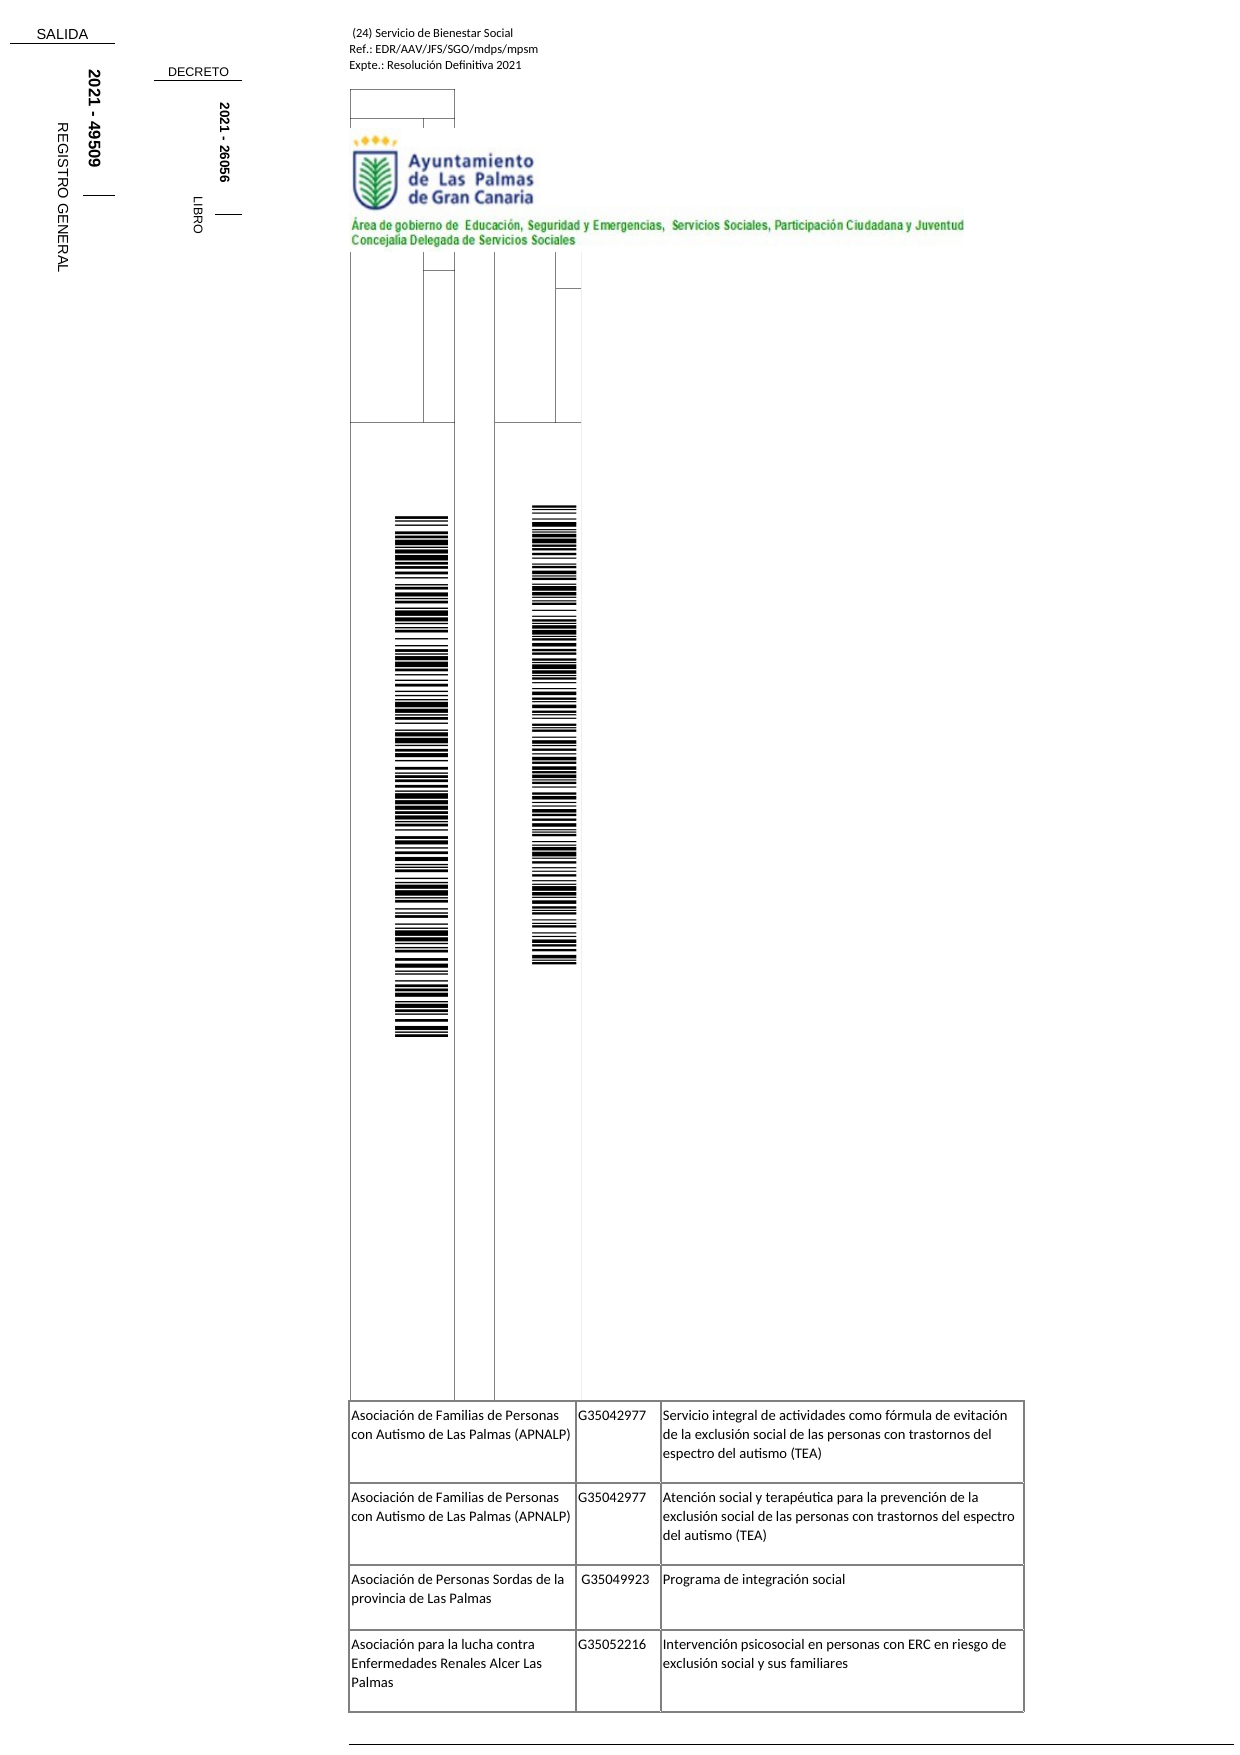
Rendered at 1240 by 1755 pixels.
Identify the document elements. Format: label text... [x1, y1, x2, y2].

table_cell G35049923 [577, 1566, 660, 1629]
table_cell Asociación para la lucha contra Enfermedades Renales Alcer Las Palmas [350, 1631, 575, 1711]
table_cell Programa de integración social [662, 1566, 1023, 1629]
table_cell Asociación de Familias de Personas con Autismo de Las Palmas (APNALP) [350, 1402, 575, 1482]
table_cell Intervención psicosocial en personas con ERC en riesgo de exclusión social y sus familiares [662, 1631, 1023, 1711]
table_cell Servicio integral de actividades como fórmula de evitación de la exclusión social de las personas con trastornos del espectro del autismo (TEA) [662, 1402, 1023, 1482]
table_cell Asociación de Familias de Personas con Autismo de Las Palmas (APNALP) [350, 1484, 575, 1564]
table_cell Atención social y terapéutica para la prevención de la exclusión social de las personas con trastornos del espectro del autismo (TEA) [662, 1484, 1023, 1564]
table_cell Asociación de Personas Sordas de la provincia de Las Palmas [350, 1566, 575, 1629]
table_cell G35042977 [577, 1402, 660, 1482]
table_cell G35052216 [577, 1631, 660, 1711]
table_cell G35042977 [577, 1484, 660, 1564]
